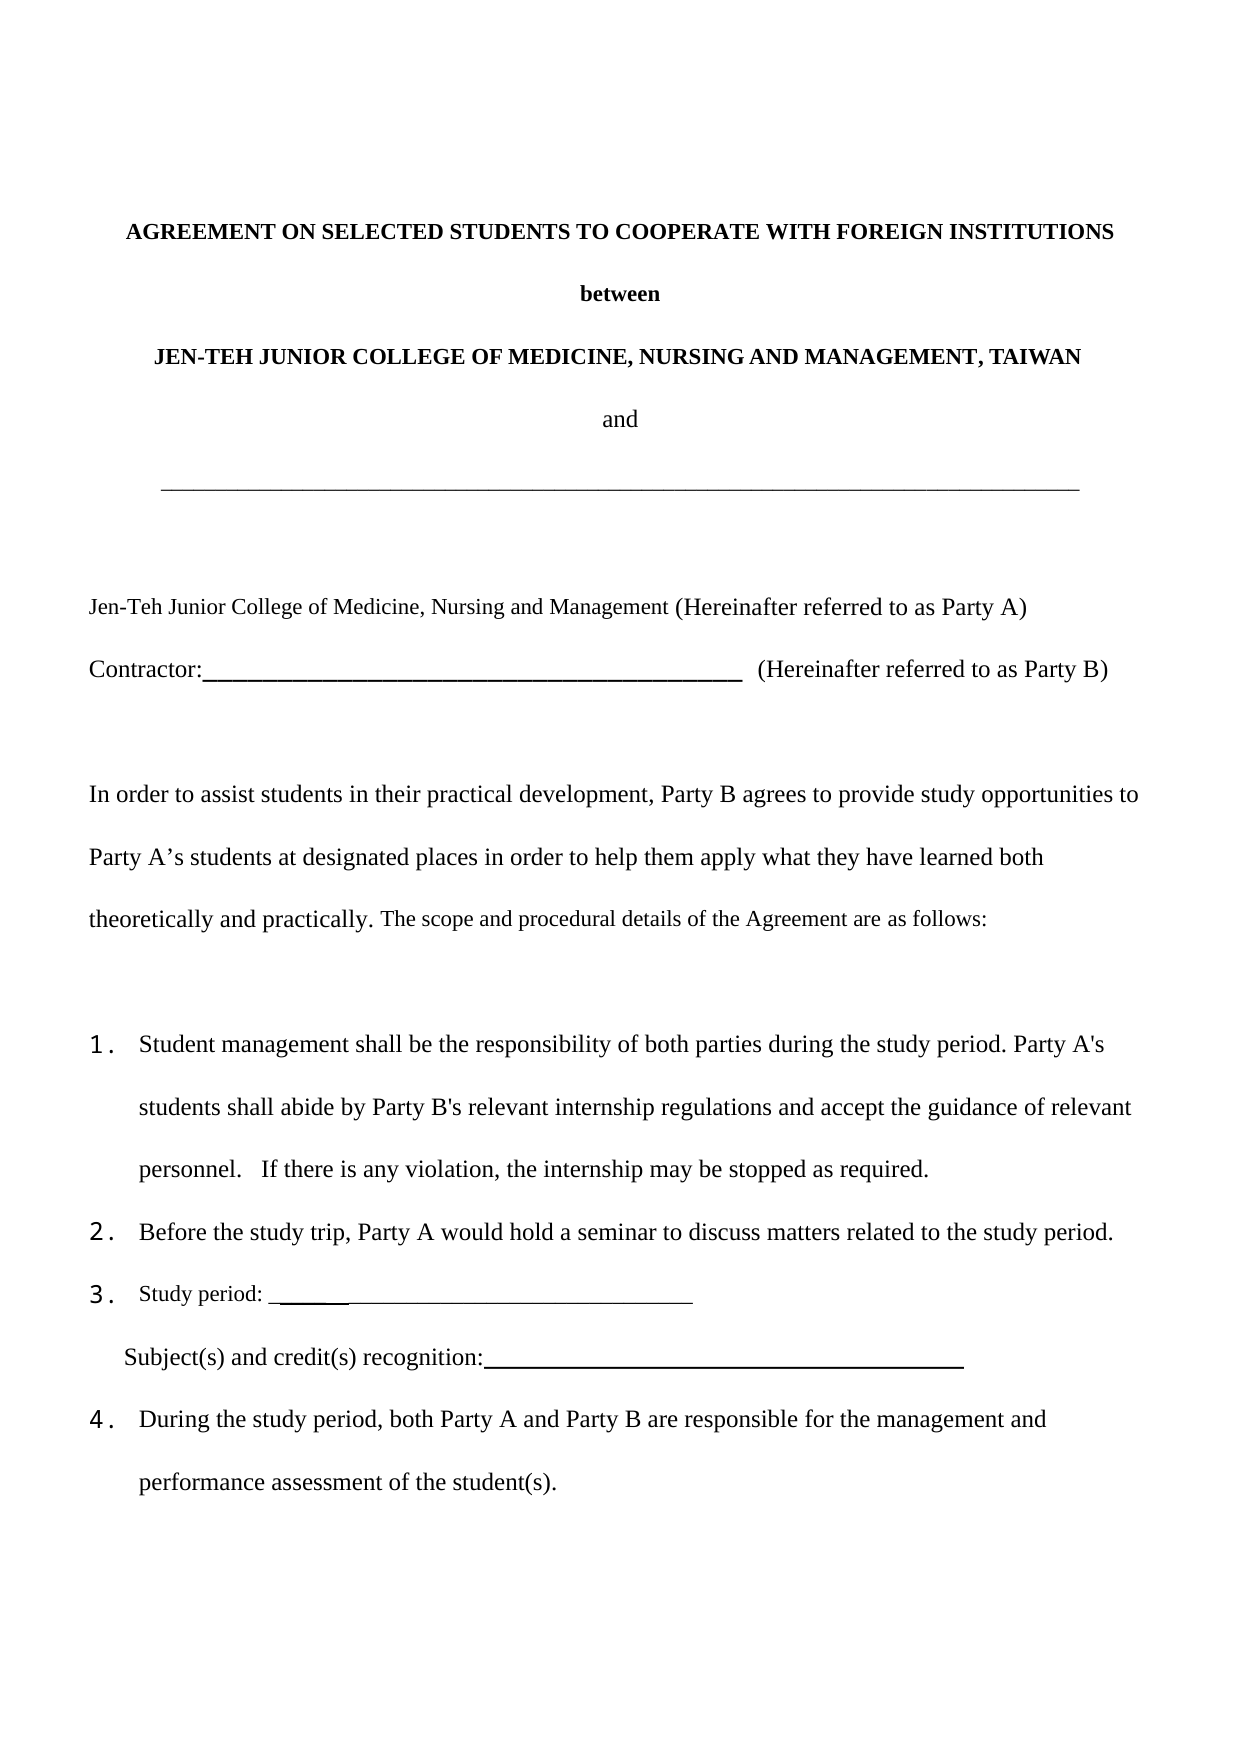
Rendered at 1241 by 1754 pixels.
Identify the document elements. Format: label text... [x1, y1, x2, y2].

text ____________________________________________________________________________________ [89, 439, 1152, 502]
text Jen-Teh Junior College of Medicine, Nursing and Management (Hereinafter referred to as Party A) [89, 564, 1152, 627]
text AGREEMENT ON SELECTED STUDENTS TO COOPERATE WITH FOREIGN INSTITUTIONS [89, 189, 1152, 252]
text Contractor:____________________________________ (Hereinafter referred to as Party B) [89, 627, 1152, 689]
list Study period: _____ ______________________________ [89, 1252, 1152, 1314]
list Student management shall be the responsibility of both parties during the study period. Party A's students shall abide by Party B's relevant internship regulations and accept the guidance of relevant personnel. If there is any violation, the internship may be stopped as required. [89, 1002, 1152, 1189]
text between [89, 252, 1152, 314]
text In order to assist students in their practical development, Party B agrees to provide study opportunities to Party A’s students at designated places in order to help them apply what they have learned both theoretically and practically. The scope and procedural details of the Agreement are as follows: [89, 752, 1152, 939]
text JEN-TEH JUNIOR COLLEGE OF MEDICINE, NURSING AND MANAGEMENT, TAIWAN and [89, 314, 1152, 439]
list During the study period, both Party A and Party B are responsible for the management and performance assessment of the student(s). [89, 1377, 1152, 1502]
list Before the study trip, Party A would hold a seminar to discuss matters related to the study period. [89, 1189, 1152, 1252]
text Subject(s) and credit(s) recognition:________________________________ [89, 1314, 1152, 1377]
